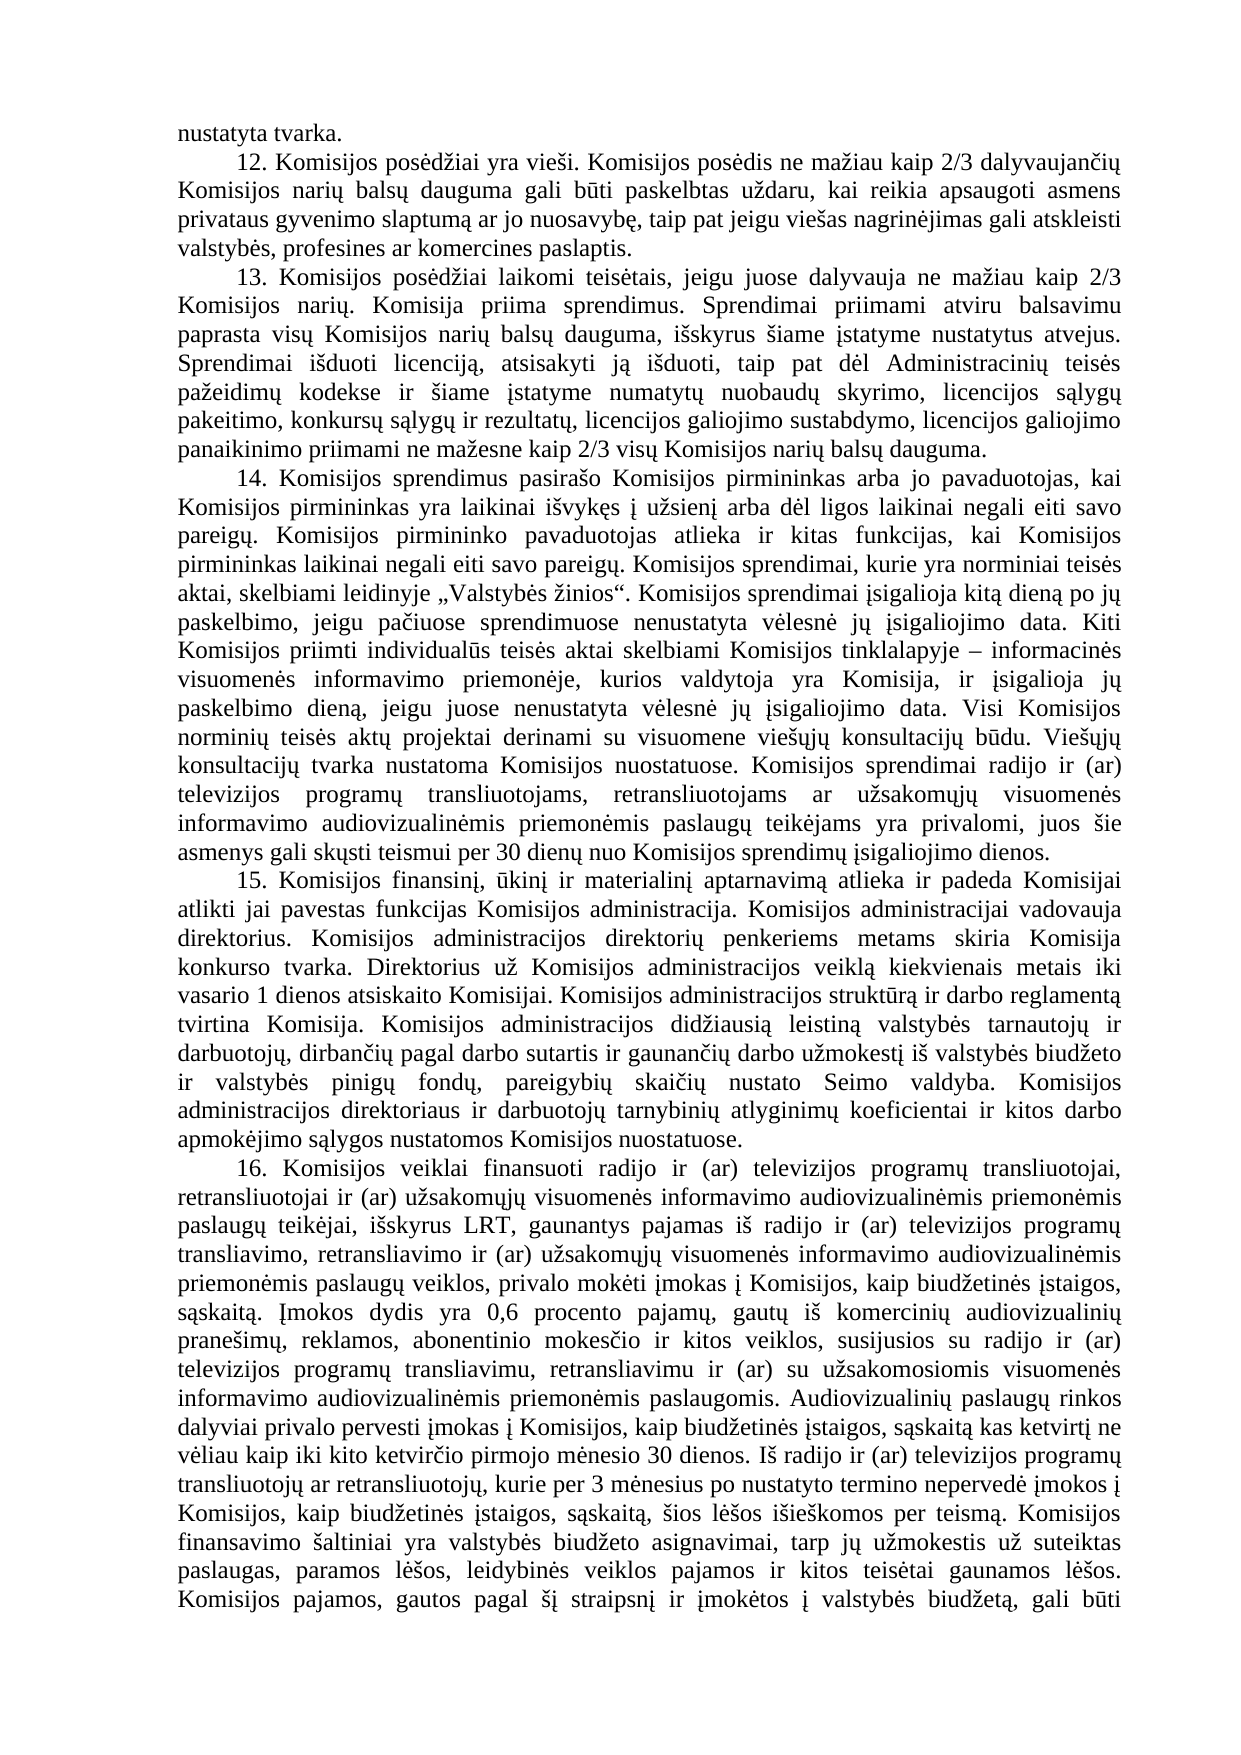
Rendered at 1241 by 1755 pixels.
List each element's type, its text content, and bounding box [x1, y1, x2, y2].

text 13. Komisijos posėdžiai laikomi teisėtais, jeigu juose dalyvauja ne mažiau kaip 2/3 Komisijos narių. Komisija priima sprendimus. Sprendimai priimami atviru balsavimu paprasta visų Komisijos narių balsų dauguma, išskyrus šiame įstatyme nustatytus atvejus. Sprendimai išduoti licenciją, atsisakyti ją išduoti, taip pat dėl Administracinių teisės pažeidimų kodekse ir šiame įstatyme numatytų nuobaudų skyrimo, licencijos sąlygų pakeitimo, konkursų sąlygų ir rezultatų, licencijos galiojimo sustabdymo, licencijos galiojimo panaikinimo priimami ne mažesne kaip 2/3 visų Komisijos narių balsų dauguma. [177, 262, 1122, 463]
text nustatyta tvarka. [177, 118, 1122, 147]
text 16. Komisijos veiklai finansuoti radijo ir (ar) televizijos programų transliuotojai, retransliuotojai ir (ar) užsakomųjų visuomenės informavimo audiovizualinėmis priemonėmis paslaugų teikėjai, išskyrus LRT, gaunantys pajamas iš radijo ir (ar) televizijos programų transliavimo, retransliavimo ir (ar) užsakomųjų visuomenės informavimo audiovizualinėmis priemonėmis paslaugų veiklos, privalo mokėti įmokas į Komisijos, kaip biudžetinės įstaigos, sąskaitą. Įmokos dydis yra 0,6 procento pajamų, gautų iš komercinių audiovizualinių pranešimų, reklamos, abonentinio mokesčio ir kitos veiklos, susijusios su radijo ir (ar) televizijos programų transliavimu, retransliavimu ir (ar) su užsakomosiomis visuomenės informavimo audiovizualinėmis priemonėmis paslaugomis. Audiovizualinių paslaugų rinkos dalyviai privalo pervesti įmokas į Komisijos, kaip biudžetinės įstaigos, sąskaitą kas ketvirtį ne vėliau kaip iki kito ketvirčio pirmojo mėnesio 30 dienos. Iš radijo ir (ar) televizijos programų transliuotojų ar retransliuotojų, kurie per 3 mėnesius po nustatyto termino nepervedė įmokos į Komisijos, kaip biudžetinės įstaigos, sąskaitą, šios lėšos išieškomos per teismą. Komisijos finansavimo šaltiniai yra valstybės biudžeto asignavimai, tarp jų užmokestis už suteiktas paslaugas, paramos lėšos, leidybinės veiklos pajamos ir kitos teisėtai gaunamos lėšos. Komisijos pajamos, gautos pagal šį straipsnį ir įmokėtos į valstybės biudžetą, gali būti [177, 1153, 1122, 1613]
text 15. Komisijos finansinį, ūkinį ir materialinį aptarnavimą atlieka ir padeda Komisijai atlikti jai pavestas funkcijas Komisijos administracija. Komisijos administracijai vadovauja direktorius. Komisijos administracijos direktorių penkeriems metams skiria Komisija konkurso tvarka. Direktorius už Komisijos administracijos veiklą kiekvienais metais iki vasario 1 dienos atsiskaito Komisijai. Komisijos administracijos struktūrą ir darbo reglamentą tvirtina Komisija. Komisijos administracijos didžiausią leistiną valstybės tarnautojų ir darbuotojų, dirbančių pagal darbo sutartis ir gaunančių darbo užmokestį iš valstybės biudžeto ir valstybės pinigų fondų, pareigybių skaičių nustato Seimo valdyba. Komisijos administracijos direktoriaus ir darbuotojų tarnybinių atlyginimų koeficientai ir kitos darbo apmokėjimo sąlygos nustatomos Komisijos nuostatuose. [177, 866, 1122, 1153]
text 12. Komisijos posėdžiai yra vieši. Komisijos posėdis ne mažiau kaip 2/3 dalyvaujančių Komisijos narių balsų dauguma gali būti paskelbtas uždaru, kai reikia apsaugoti asmens privataus gyvenimo slaptumą ar jo nuosavybę, taip pat jeigu viešas nagrinėjimas gali atskleisti valstybės, profesines ar komercines paslaptis. [177, 147, 1122, 262]
text 14. Komisijos sprendimus pasirašo Komisijos pirmininkas arba jo pavaduotojas, kai Komisijos pirmininkas yra laikinai išvykęs į užsienį arba dėl ligos laikinai negali eiti savo pareigų. Komisijos pirmininko pavaduotojas atlieka ir kitas funkcijas, kai Komisijos pirmininkas laikinai negali eiti savo pareigų. Komisijos sprendimai, kurie yra norminiai teisės aktai, skelbiami leidinyje „Valstybės žinios“. Komisijos sprendimai įsigalioja kitą dieną po jų paskelbimo, jeigu pačiuose sprendimuose nenustatyta vėlesnė jų įsigaliojimo data. Kiti Komisijos priimti individualūs teisės aktai skelbiami Komisijos tinklalapyje – informacinės visuomenės informavimo priemonėje, kurios valdytoja yra Komisija, ir įsigalioja jų paskelbimo dieną, jeigu juose nenustatyta vėlesnė jų įsigaliojimo data. Visi Komisijos norminių teisės aktų projektai derinami su visuomene viešųjų konsultacijų būdu. Viešųjų konsultacijų tvarka nustatoma Komisijos nuostatuose. Komisijos sprendimai radijo ir (ar) televizijos programų transliuotojams, retransliuotojams ar užsakomųjų visuomenės informavimo audiovizualinėmis priemonėmis paslaugų teikėjams yra privalomi, juos šie asmenys gali skųsti teismui per 30 dienų nuo Komisijos sprendimų įsigaliojimo dienos. [177, 463, 1122, 866]
